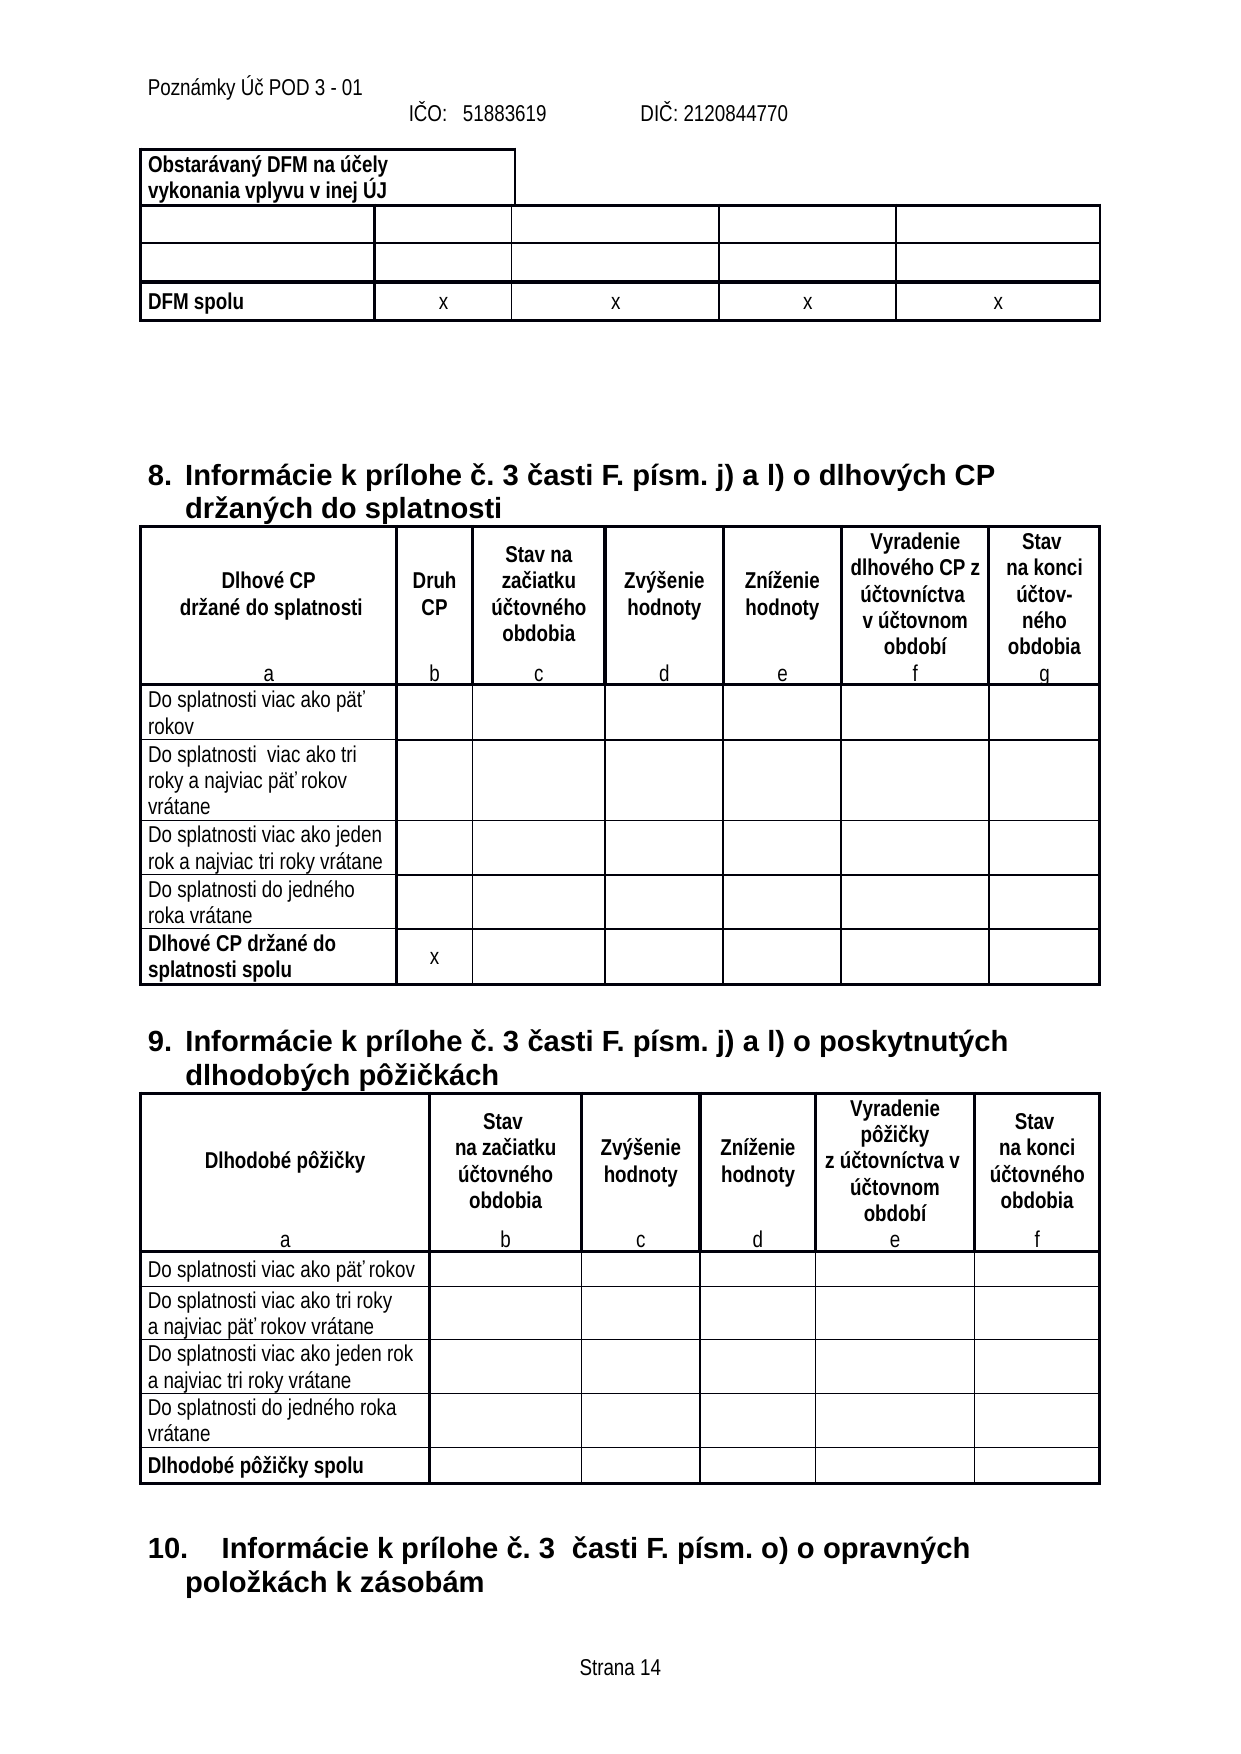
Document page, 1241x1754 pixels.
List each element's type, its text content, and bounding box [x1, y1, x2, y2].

table_cell [606, 741, 722, 820]
table_cell [431, 1340, 581, 1393]
table_cell Do splatnosti viac ako päť rokov [142, 1253, 428, 1286]
table_cell [990, 821, 1098, 874]
table_header Zníženie hodnoty [702, 1095, 814, 1226]
table_cell [701, 1340, 815, 1393]
table_cell e [725, 660, 840, 683]
table_cell [142, 207, 373, 242]
table_cell [431, 1448, 581, 1482]
table_cell [606, 821, 722, 874]
table_cell [512, 244, 718, 280]
table_header Stav na konci účtov-ného obdobia [990, 528, 1098, 659]
table_cell [606, 930, 722, 982]
table_cell [816, 1394, 974, 1447]
table_cell [473, 686, 604, 739]
table_cell [720, 244, 895, 280]
table_cell [842, 741, 988, 820]
table_cell [606, 876, 722, 928]
table_cell [582, 1340, 699, 1393]
table_cell [473, 876, 604, 928]
table_cell [975, 1448, 1098, 1482]
table_cell [816, 1340, 974, 1393]
table_cell [842, 821, 988, 874]
table_cell [582, 1448, 699, 1482]
table_cell [842, 686, 988, 739]
table_cell f [976, 1226, 1098, 1250]
table_cell [975, 1287, 1098, 1339]
table_cell [975, 1394, 1098, 1447]
table_cell [701, 1287, 815, 1339]
table_cell [990, 741, 1098, 820]
table_header Druh CP [398, 528, 471, 659]
table_cell Do splatnosti viac ako tri roky a najviac päť rokov vrátane [142, 1287, 428, 1339]
table_cell [473, 930, 604, 982]
table_cell [473, 821, 604, 874]
title Informácie k prílohe č. 3 časti F. písm. j) a l) o dlhových CP držaných do splatnosti [148, 458, 1092, 525]
table_cell [376, 244, 511, 280]
table_cell [816, 1448, 974, 1482]
table_cell a [142, 1226, 428, 1250]
table_cell [990, 930, 1098, 982]
table_cell [582, 1253, 699, 1286]
table_cell [431, 1394, 581, 1447]
table_cell [724, 741, 840, 820]
table_cell g [990, 660, 1098, 683]
table_cell Do splatnosti viac ako päť rokov [142, 686, 395, 739]
table_cell [606, 686, 722, 739]
table_header Zníženie hodnoty [725, 528, 840, 659]
table_cell b [431, 1226, 580, 1250]
table_cell d [702, 1226, 814, 1250]
table_cell Do splatnosti viac ako jeden rok a najviac tri roky vrátane [142, 821, 395, 874]
table_cell Do splatnosti viac ako jeden rok a najviac tri roky vrátane [142, 1340, 428, 1393]
table_cell Dlhové CP držané do splatnosti spolu [142, 929, 395, 982]
table_cell d [607, 660, 722, 683]
table_cell a [142, 660, 395, 683]
table_cell [975, 1340, 1098, 1393]
table_cell e [817, 1226, 973, 1250]
table_cell [512, 207, 718, 242]
table_cell x [897, 284, 1099, 319]
title Informácie k prílohe č. 3 časti F. písm. j) a l) o poskytnutých dlhodobých pôžičkách [148, 1024, 1092, 1092]
table_cell [975, 1253, 1098, 1286]
table_cell [398, 741, 472, 820]
table_cell [816, 1287, 974, 1339]
table_cell [431, 1287, 581, 1339]
table_header Vyradenie dlhového CP z účtovníctva v účtovnom období [843, 528, 987, 659]
table_cell x [512, 284, 718, 319]
table_header Dlhové CP držané do splatnosti [142, 528, 395, 659]
table_cell [142, 244, 373, 280]
table_cell Do splatnosti viac ako tri roky a najviac päť rokov vrátane [142, 740, 395, 820]
table_cell [897, 207, 1099, 242]
table_cell [398, 821, 472, 874]
table_cell [376, 207, 511, 242]
table_cell x [398, 930, 472, 982]
table_cell [842, 930, 988, 982]
table_cell x [720, 284, 895, 319]
title Informácie k prílohe č. 3 časti F. písm. o) o opravných položkách k zásobám [148, 1531, 1092, 1598]
table_cell c [474, 660, 603, 683]
table_cell [897, 244, 1099, 280]
table_cell c [583, 1226, 698, 1250]
table_cell Do splatnosti do jedného roka vrátane [142, 875, 395, 928]
table_cell [720, 207, 895, 242]
table_cell [724, 821, 840, 874]
table_cell [724, 686, 840, 739]
table_cell DFM spolu [142, 284, 373, 319]
table_cell Do splatnosti do jedného roka vrátane [142, 1394, 428, 1447]
table_cell [701, 1394, 815, 1447]
table_cell f [843, 660, 987, 683]
table_cell Obstarávaný DFM na účely vykonania vplyvu v inej ÚJ [142, 151, 514, 203]
table_cell [398, 686, 472, 739]
table_cell x [376, 284, 511, 319]
table_header Zvýšenie hodnoty [583, 1095, 698, 1226]
table_cell [842, 876, 988, 928]
table_cell [990, 876, 1098, 928]
table_cell Dlhodobé pôžičky spolu [142, 1448, 428, 1482]
table_cell [431, 1253, 581, 1286]
table_cell [701, 1253, 815, 1286]
table_header Stav na začiatku účtovného obdobia [474, 528, 603, 659]
table_header Stav na konci účtovného obdobia [976, 1095, 1098, 1226]
table_cell b [398, 660, 471, 683]
table_cell [582, 1394, 699, 1447]
table_header Stav na začiatku účtovného obdobia [431, 1095, 580, 1226]
table_cell [724, 876, 840, 928]
table_cell [398, 876, 472, 928]
table_cell [701, 1448, 815, 1482]
table_cell [816, 1253, 974, 1286]
table_cell [582, 1287, 699, 1339]
table_cell [724, 930, 840, 982]
table_header Dlhodobé pôžičky [142, 1095, 428, 1226]
table_header Vyradenie pôžičky z účtovníctva v účtovnom období [817, 1095, 973, 1226]
table_header Zvýšenie hodnoty [607, 528, 722, 659]
table_cell [473, 741, 604, 820]
table_cell [990, 686, 1098, 739]
